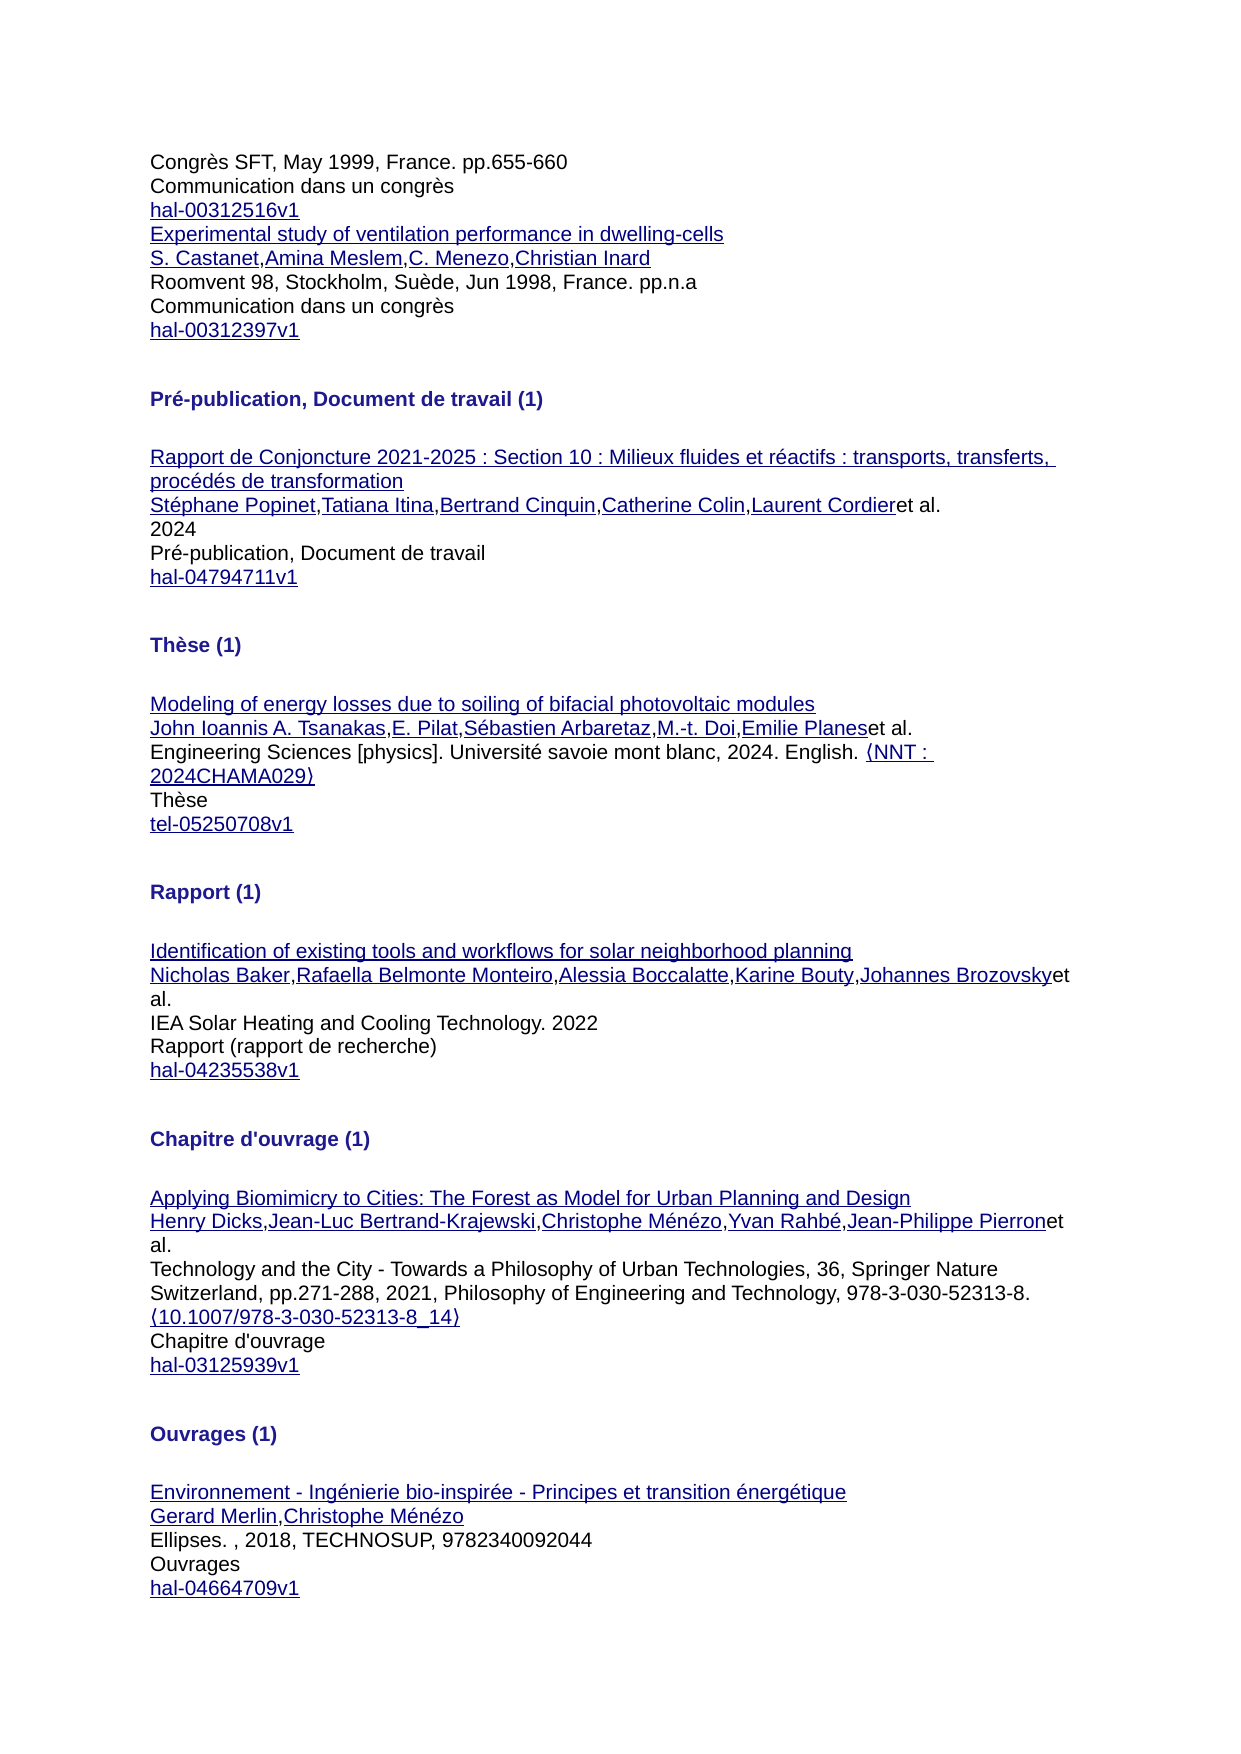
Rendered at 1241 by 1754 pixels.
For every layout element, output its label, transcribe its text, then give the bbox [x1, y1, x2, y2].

subtitle Ouvrages (1) [150, 1422, 1090, 1446]
table_header Identification of existing tools and workflows for solar neighborhood planning Nicholas Baker,Rafaella Belmonte Monteiro,Alessia Boccalatte,Karine Bouty,Johannes Brozovskyet al. IEA Solar Heating and Cooling Technology. 2022 Rapport (rapport de recherche) hal-04235538v1 [150, 939, 1090, 1082]
subtitle Chapitre d'ouvrage (1) [150, 1127, 1090, 1151]
table_cell Experimental study of ventilation performance in dwelling-cells S. Castanet,Amina Meslem,C. Menezo,Christian Inard Roomvent 98, Stockholm, Suède, Jun 1998, France. pp.n.a Communication dans un congrès hal-00312397v1 [150, 222, 1090, 342]
table_header Modeling of energy losses due to soiling of bifacial photovoltaic modules John Ioannis A. Tsanakas,E. Pilat,Sébastien Arbaretaz,M.‐t. Doi,Emilie Planeset al. Engineering Sciences [physics]. Université savoie mont blanc, 2024. English. ⟨NNT : 2024CHAMA029⟩ Thèse tel-05250708v1 [150, 692, 1090, 835]
subtitle Rapport (1) [150, 880, 1090, 904]
table_header Environnement - Ingénierie bio-inspirée - Principes et transition énergétique Gerard Merlin,Christophe Ménézo Ellipses. , 2018, TECHNOSUP, 9782340092044 Ouvrages hal-04664709v1 [150, 1480, 1090, 1600]
table_header Rapport de Conjoncture 2021-2025 : Section 10 : Milieux fluides et réactifs : transports, transferts, procédés de transformation Stéphane Popinet,Tatiana Itina,Bertrand Cinquin,Catherine Colin,Laurent Cordieret al. 2024 Pré-publication, Document de travail hal-04794711v1 [150, 445, 1090, 588]
subtitle Pré-publication, Document de travail (1) [150, 386, 1090, 410]
table_cell Congrès SFT, May 1999, France. pp.655-660 Communication dans un congrès hal-00312516v1 [150, 150, 1090, 222]
table_header Applying Biomimicry to Cities: The Forest as Model for Urban Planning and Design Henry Dicks,Jean-Luc Bertrand-Krajewski,Christophe Ménézo,Yvan Rahbé,Jean-Philippe Pierronet al. Technology and the City - Towards a Philosophy of Urban Technologies, 36, Springer Nature Switzerland, pp.271-288, 2021, Philosophy of Engineering and Technology, 978-3-030-52313-8. ⟨10.1007/978-3-030-52313-8_14⟩ Chapitre d'ouvrage hal-03125939v1 [150, 1185, 1090, 1377]
subtitle Thèse (1) [150, 633, 1090, 657]
